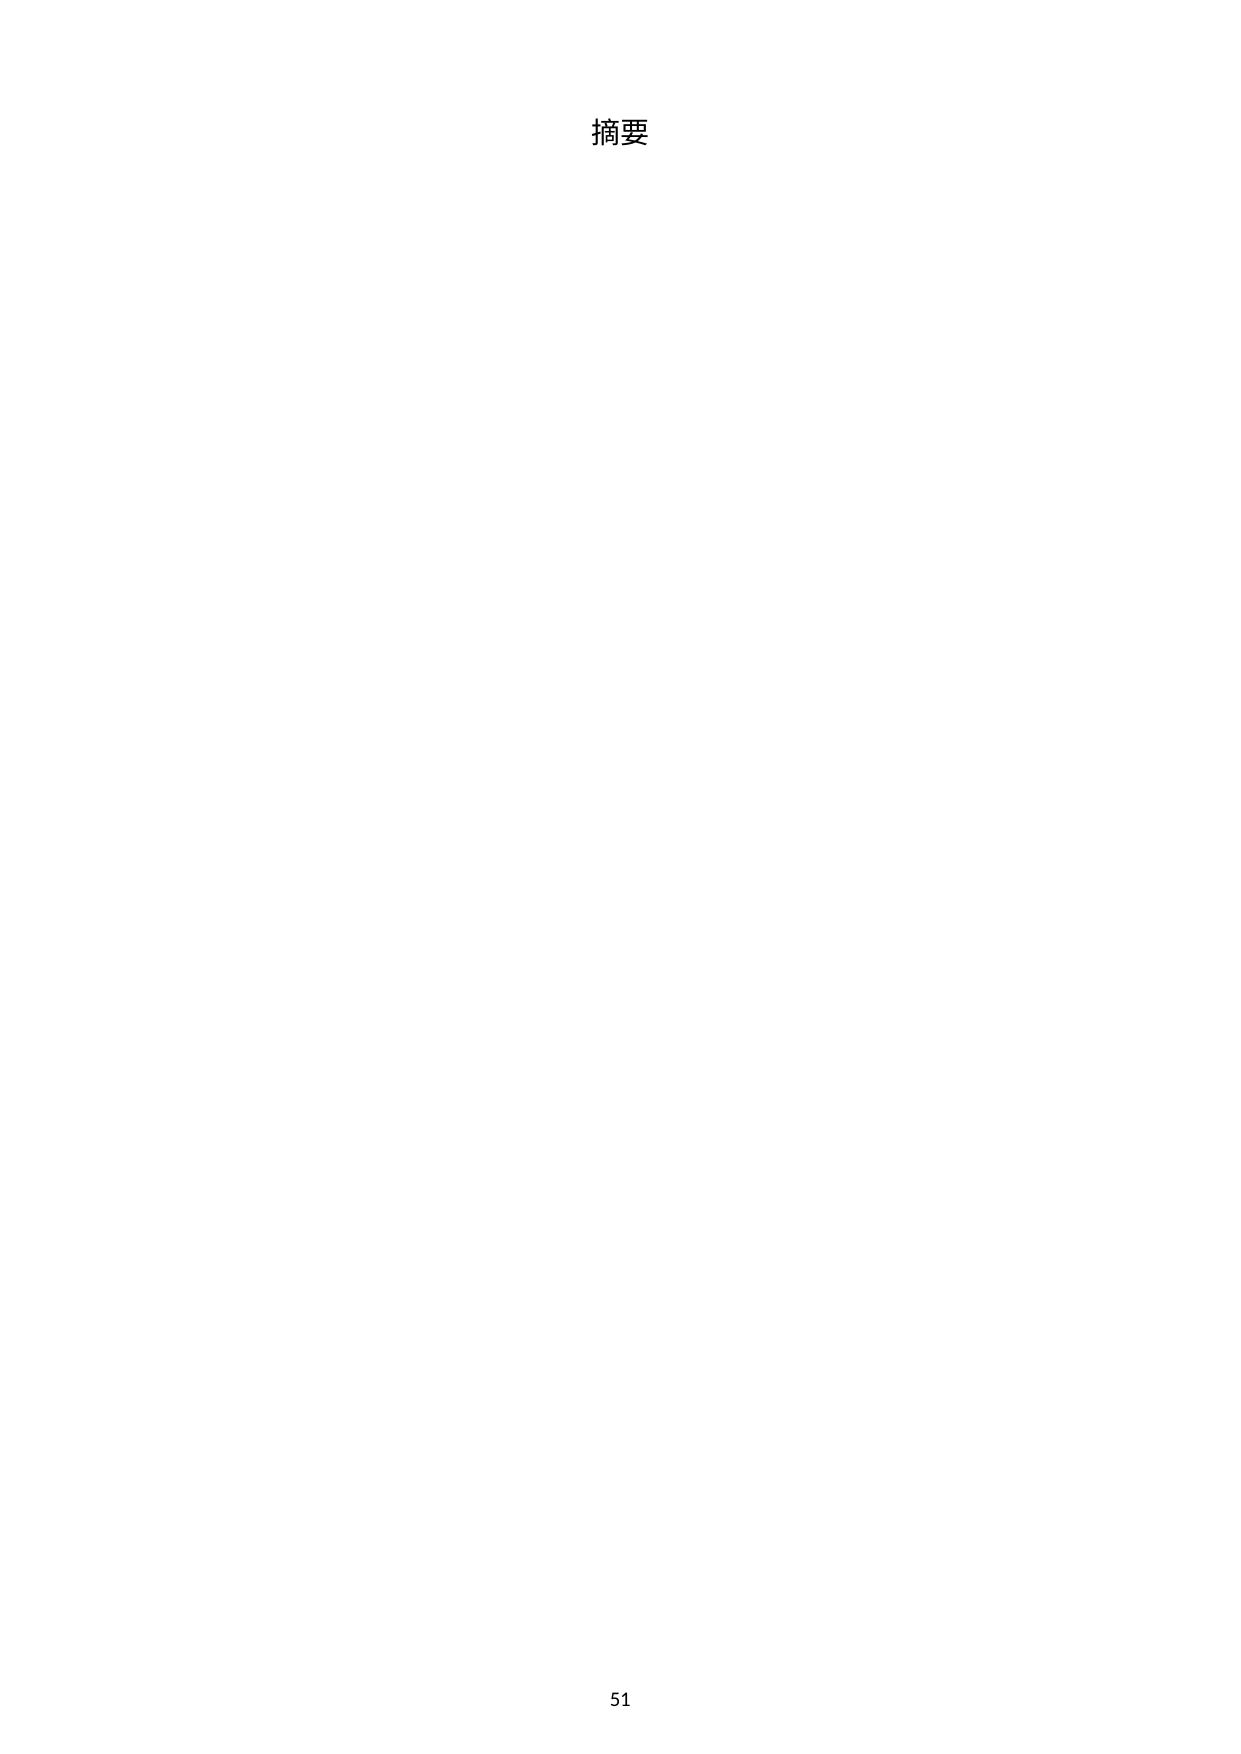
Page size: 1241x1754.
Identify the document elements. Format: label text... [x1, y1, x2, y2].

text 摘要 [150, 93, 1090, 168]
